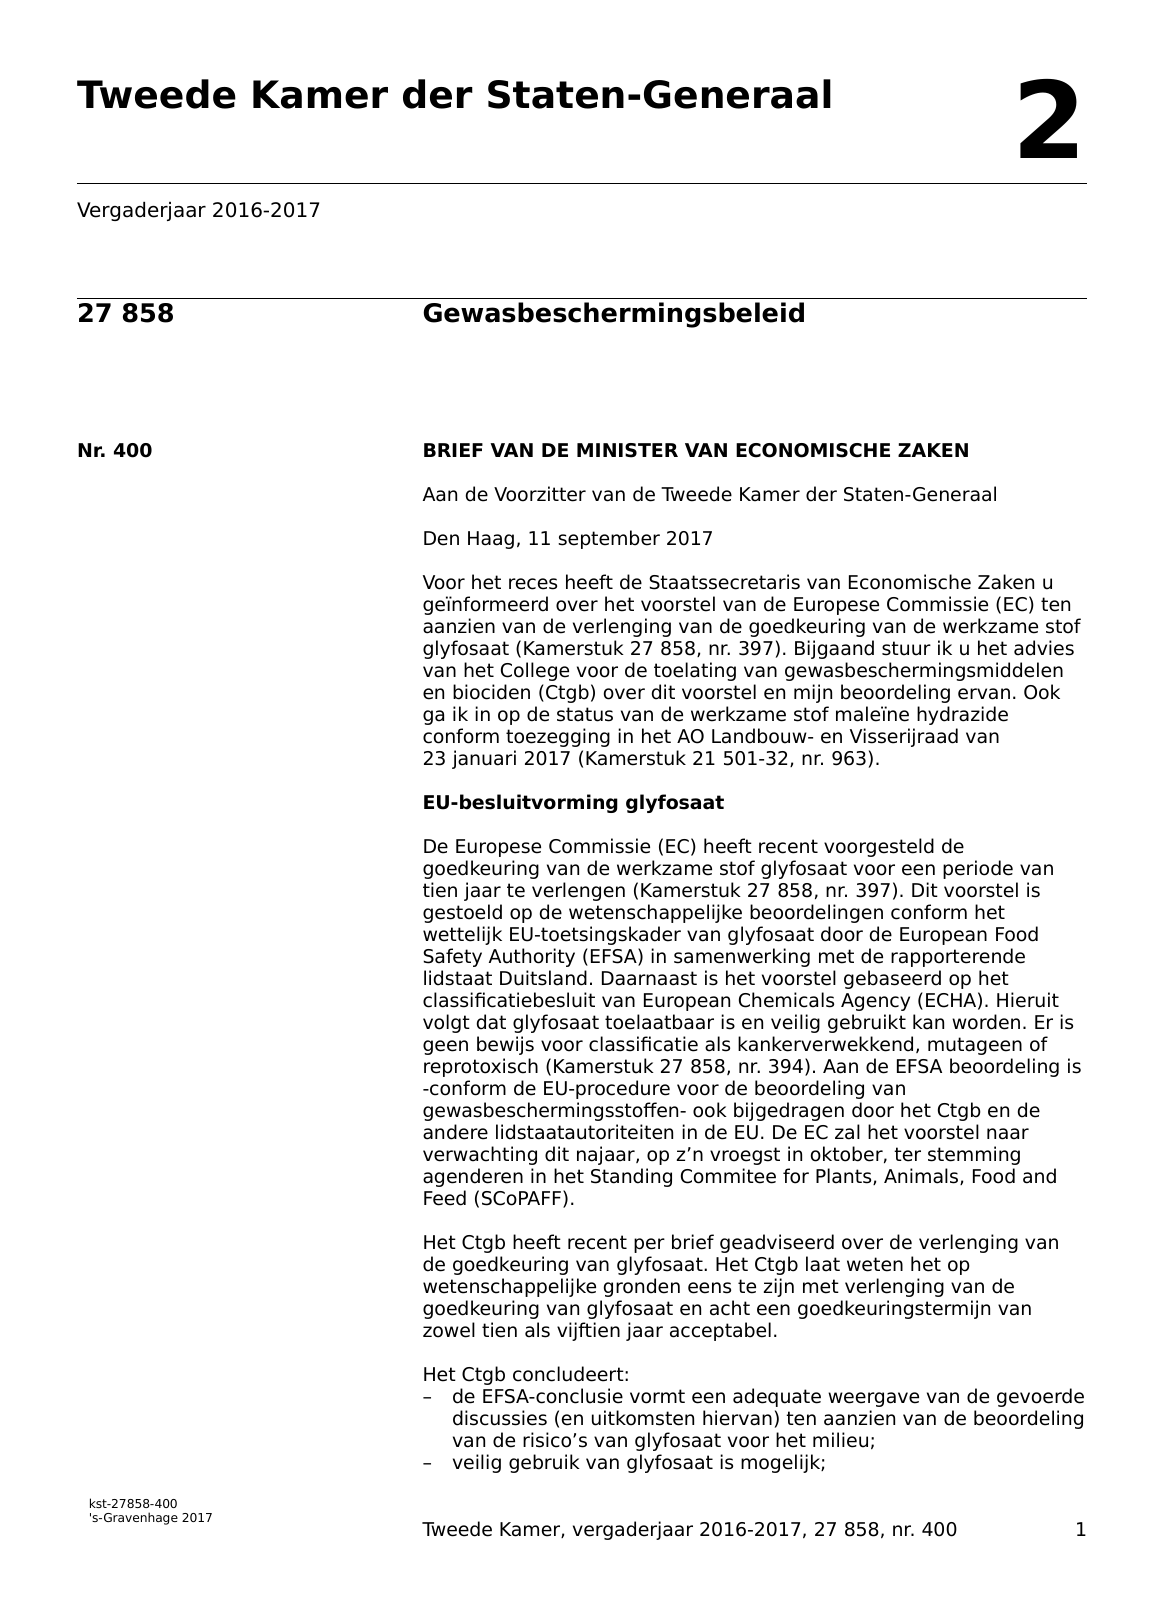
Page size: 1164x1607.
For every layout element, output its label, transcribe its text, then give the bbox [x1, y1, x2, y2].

table_header Tweede Kamer der Staten-Generaal [77, 59, 886, 183]
table_cell Vergaderjaar 2016-2017 [77, 184, 1087, 298]
text Voor het reces heeft de Staatssecretaris van Economische Zaken u geïnformeerd over het voorstel van de Europese Commissie (EC) ten aanzien van de verlenging van de goedkeuring van de werkzame stof glyfosaat (Kamerstuk 27 858, nr. 397). Bijgaand stuur ik u het advies van het College voor de toelating van gewasbeschermingsmiddelen en biociden (Ctgb) over dit voorstel en mijn beoordeling ervan. Ook ga ik in op de status van de werkzame stof maleïne hydrazide conform toezegging in het AO Landbouw- en Visserijraad van 23 januari 2017 (Kamerstuk 21 501-32, nr. 963). [422, 572, 1087, 770]
subtitle Nr. 400 BRIEF VAN DE MINISTER VAN ECONOMISCHE ZAKEN [77, 440, 1087, 462]
text Aan de Voorzitter van de Tweede Kamer der Staten-Generaal [422, 484, 1087, 506]
text 's-Gravenhage 2017 [88, 1511, 323, 1525]
table_header 2 [886, 59, 1087, 183]
text – veilig gebruik van glyfosaat is mogelijk; [422, 1452, 1087, 1474]
subtitle EU-besluitvorming glyfosaat [422, 792, 1087, 814]
text De Europese Commissie (EC) heeft recent voorgesteld de goedkeuring van de werkzame stof glyfosaat voor een periode van tien jaar te verlengen (Kamerstuk 27 858, nr. 397). Dit voorstel is gestoeld op de wetenschappelijke beoordelingen conform het wettelijk EU-toetsingskader van glyfosaat door de European Food Safety Authority (EFSA) in samenwerking met de rapporterende lidstaat Duitsland. Daarnaast is het voorstel gebaseerd op het classificatiebesluit van European Chemicals Agency (ECHA). Hieruit volgt dat glyfosaat toelaatbaar is en veilig gebruikt kan worden. Er is geen bewijs voor classificatie als kankerverwekkend, mutageen of reprotoxisch (Kamerstuk 27 858, nr. 394). Aan de EFSA beoordeling is -conform de EU-procedure voor de beoordeling van gewasbeschermingsstoffen- ook bijgedragen door het Ctgb en de andere lidstaatautoriteiten in de EU. De EC zal het voorstel naar verwachting dit najaar, op z’n vroegst in oktober, ter stemming agenderen in het Standing Commitee for Plants, Animals, Food and Feed (SCoPAFF). [422, 836, 1087, 1210]
text Den Haag, 11 september 2017 [422, 528, 1087, 550]
text Het Ctgb heeft recent per brief geadviseerd over de verlenging van de goedkeuring van glyfosaat. Het Ctgb laat weten het op wetenschappelijke gronden eens te zijn met verlenging van de goedkeuring van glyfosaat en acht een goedkeuringstermijn van zowel tien als vijftien jaar acceptabel. [422, 1232, 1087, 1342]
text – de EFSA-conclusie vormt een adequate weergave van de gevoerde discussies (en uitkomsten hiervan) ten aanzien van de beoordeling van de risico’s van glyfosaat voor het milieu; [422, 1386, 1087, 1452]
text Het Ctgb concludeert: [422, 1364, 1087, 1386]
subtitle 27 858 Gewasbeschermingsbeleid [77, 299, 1087, 329]
text kst-27858-400 [88, 1497, 323, 1511]
